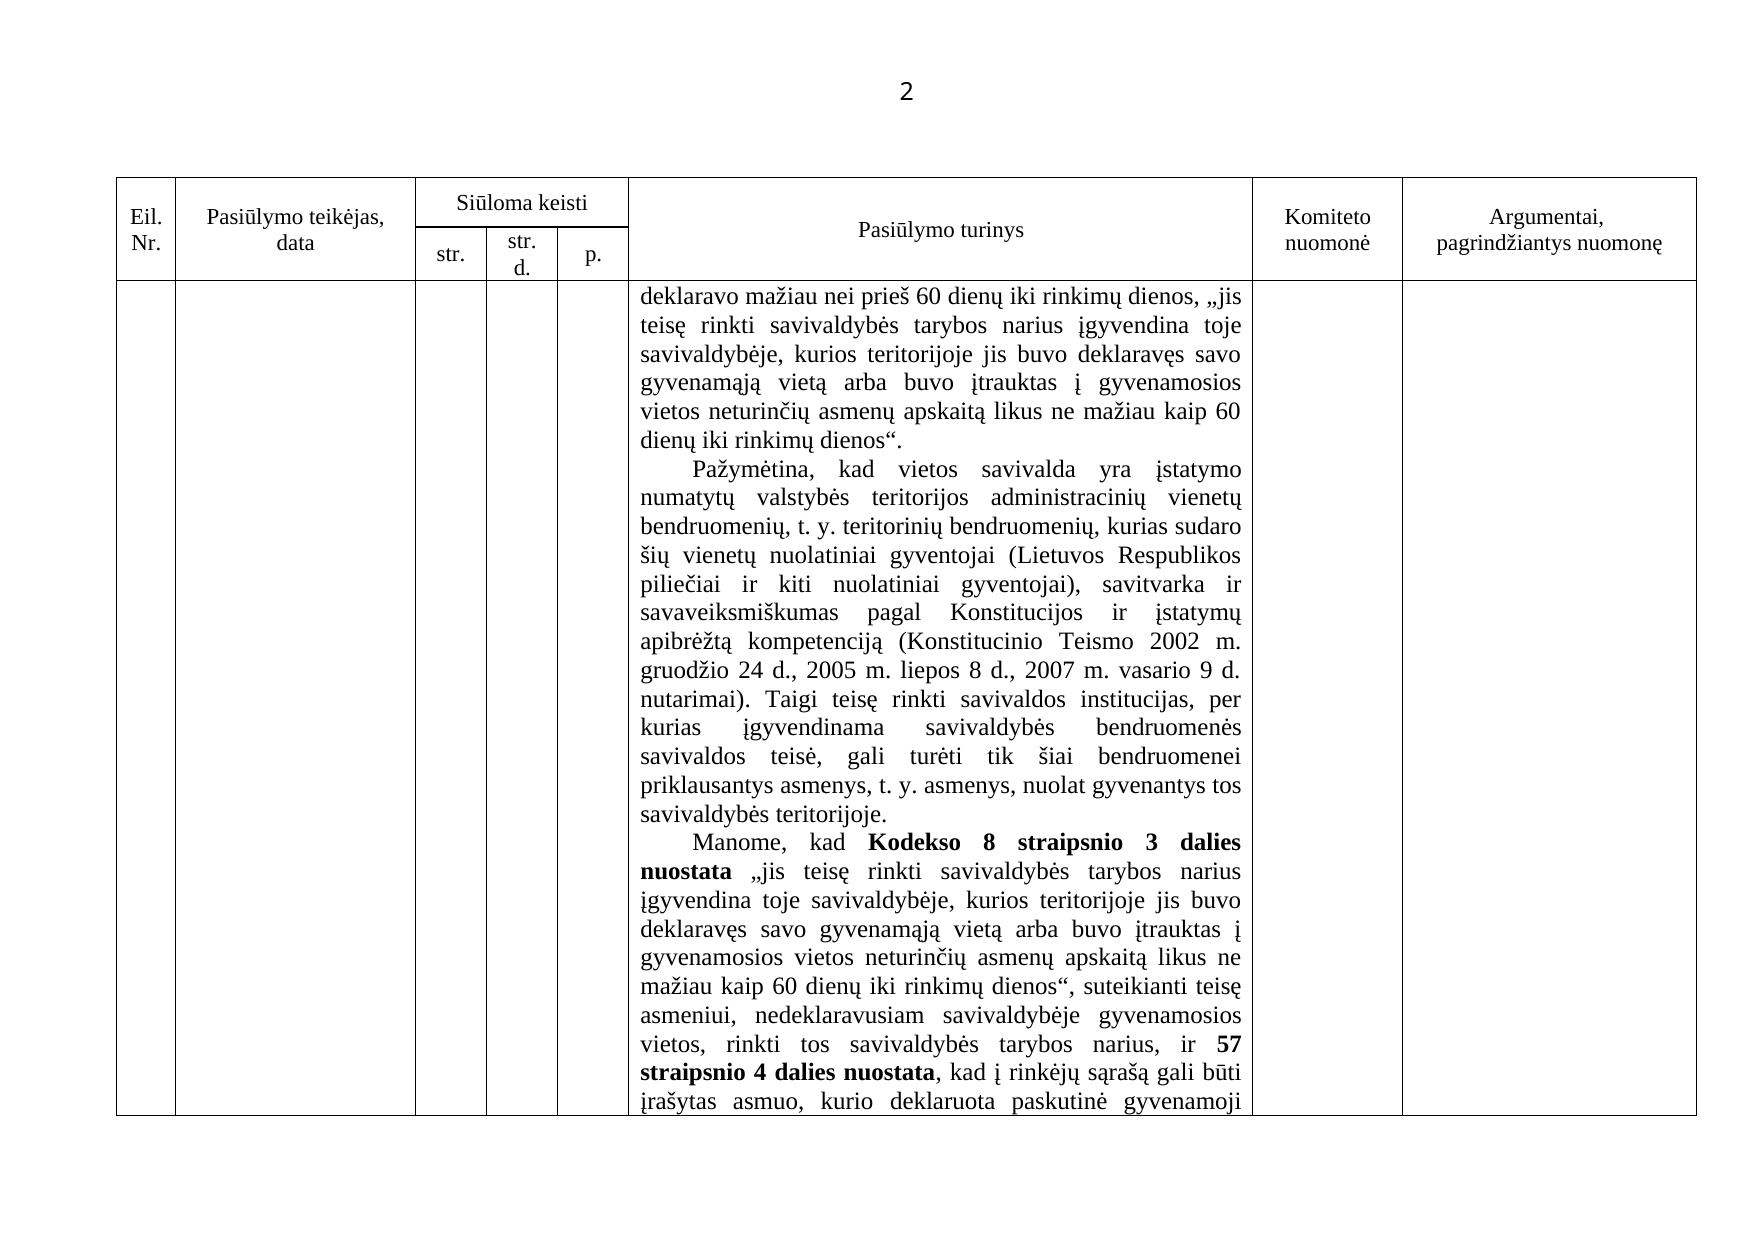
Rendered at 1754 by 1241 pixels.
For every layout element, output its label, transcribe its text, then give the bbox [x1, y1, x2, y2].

table_header Eil. Nr. [117, 178, 175, 280]
table_cell [176, 281, 415, 1115]
table_cell [1253, 281, 1402, 1115]
table_header Komiteto nuomonė [1253, 178, 1402, 280]
table_cell p. [558, 228, 628, 280]
table_cell [416, 281, 486, 1115]
table_cell str. d. [487, 228, 557, 280]
table_cell str. [416, 228, 486, 280]
table_header Pasiūlymo turinys [629, 178, 1252, 280]
table_header Pasiūlymo teikėjas, data [176, 178, 415, 280]
table_header Siūloma keisti [416, 178, 628, 226]
table_cell [558, 281, 628, 1115]
table_cell [117, 281, 175, 1115]
table_cell [1403, 281, 1696, 1115]
table_cell [487, 281, 557, 1115]
table_header Argumentai, pagrindžiantys nuomonę [1403, 178, 1696, 280]
table_cell deklaravo mažiau nei prieš 60 dienų iki rinkimų dienos, „jis teisę rinkti savivaldybės tarybos narius įgyvendina toje savivaldybėje, kurios teritorijoje jis buvo deklaravęs savo gyvenamąją vietą arba buvo įtrauktas į gyvenamosios vietos neturinčių asmenų apskaitą likus ne mažiau kaip 60 dienų iki rinkimų dienos“. Pažymėtina, kad vietos savivalda yra įstatymo numatytų valstybės teritorijos administracinių vienetų bendruomenių, t. y. teritorinių bendruomenių, kurias sudaro šių vienetų nuolatiniai gyventojai (Lietuvos Respublikos piliečiai ir kiti nuolatiniai gyventojai), savitvarka ir savaveiksmiškumas pagal Konstitucijos ir įstatymų apibrėžtą kompetenciją (Konstitucinio Teismo 2002 m. gruodžio 24 d., 2005 m. liepos 8 d., 2007 m. vasario 9 d. nutarimai). Taigi teisę rinkti savivaldos institucijas, per kurias įgyvendinama savivaldybės bendruomenės savivaldos teisė, gali turėti tik šiai bendruomenei priklausantys asmenys, t. y. asmenys, nuolat gyvenantys tos savivaldybės teritorijoje. Manome, kad Kodekso 8 straipsnio 3 dalies nuostata „jis teisę rinkti savivaldybės tarybos narius įgyvendina toje savivaldybėje, kurios teritorijoje jis buvo deklaravęs savo gyvenamąją vietą arba buvo įtrauktas į gyvenamosios vietos neturinčių asmenų apskaitą likus ne mažiau kaip 60 dienų iki rinkimų dienos“, suteikianti teisę asmeniui, nedeklaravusiam savivaldybėje gyvenamosios vietos, rinkti tos savivaldybės tarybos narius, ir 57 straipsnio 4 dalies nuostata, kad į rinkėjų sąrašą gali būti įrašytas asmuo, kurio deklaruota paskutinė gyvenamoji [629, 281, 1252, 1115]
